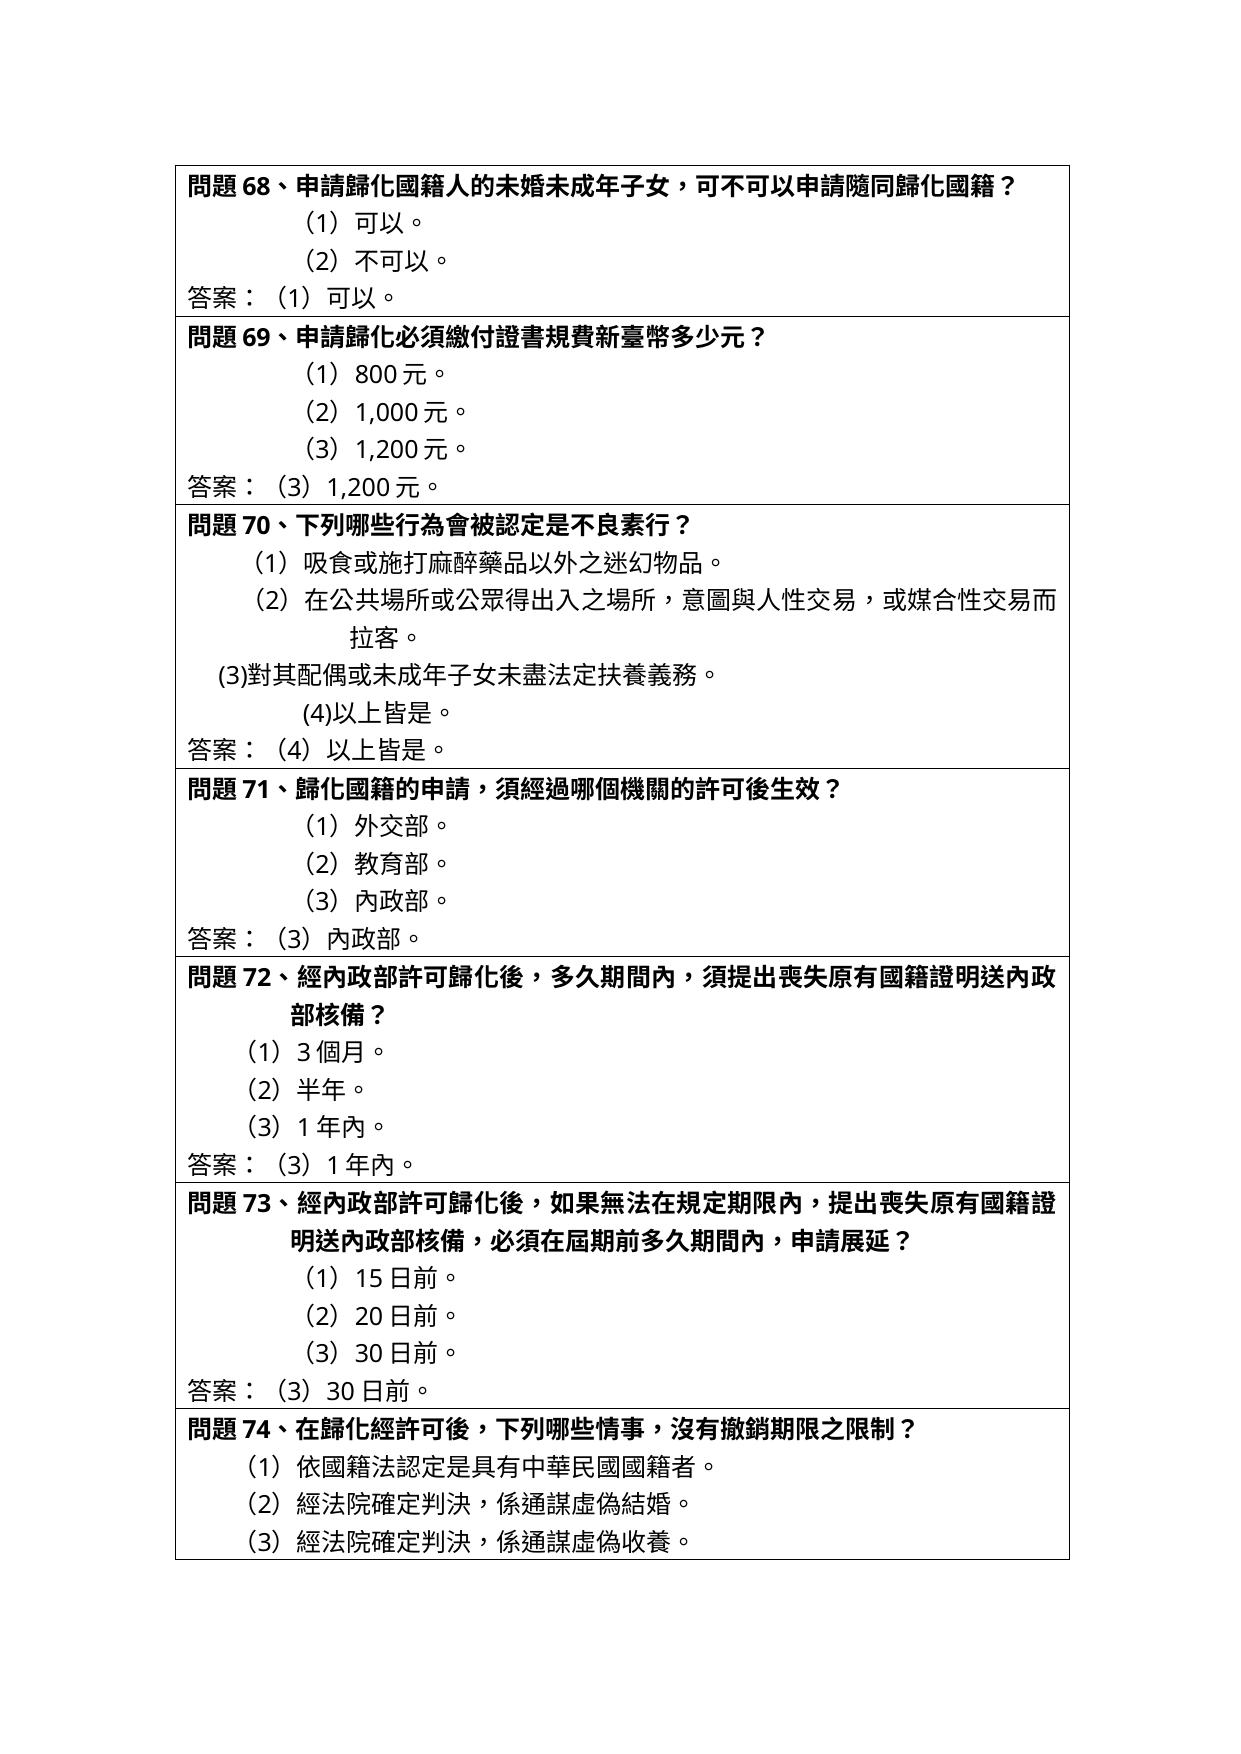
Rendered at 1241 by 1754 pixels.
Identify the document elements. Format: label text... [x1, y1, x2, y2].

table_cell 問題71、歸化國籍的申請，須經過哪個機關的許可後生效？ （1）外交部。 （2）教育部。 （3）內政部。 答案：（3）內政部。 [176, 769, 1069, 956]
table_cell 問題69、申請歸化必須繳付證書規費新臺幣多少元？ （1）800元。 （2）1,000元。 （3）1,200元。 答案：（3）1,200元。 [176, 317, 1069, 504]
table_cell 問題70、下列哪些行為會被認定是不良素行？ （1）吸食或施打麻醉藥品以外之迷幻物品。 （2）在公共場所或公眾得出入之場所，意圖與人性交易，或媒合性交易而拉客。 (3)對其配偶或未成年子女未盡法定扶養義務。 (4)以上皆是。 答案：（4）以上皆是。 [176, 505, 1069, 768]
table_cell 問題72、經內政部許可歸化後，多久期間內，須提出喪失原有國籍證明送內政部核備？ （1）3個月。 （2）半年。 （3）1年內。 答案：（3）1年內。 [176, 957, 1069, 1182]
table_cell 問題73、經內政部許可歸化後，如果無法在規定期限內，提出喪失原有國籍證明送內政部核備，必須在屆期前多久期間內，申請展延？ （1）15日前。 （2）20日前。 （3）30日前。 答案：（3）30日前。 [176, 1183, 1069, 1408]
table_cell 問題74、在歸化經許可後，下列哪些情事，沒有撤銷期限之限制？ （1）依國籍法認定是具有中華民國國籍者。 （2）經法院確定判決，係通謀虛偽結婚。 （3）經法院確定判決，係通謀虛偽收養。 [176, 1409, 1069, 1559]
table_cell 問題68、申請歸化國籍人的未婚未成年子女，可不可以申請隨同歸化國籍？ （1）可以。 （2）不可以。 答案：（1）可以。 [176, 166, 1069, 316]
